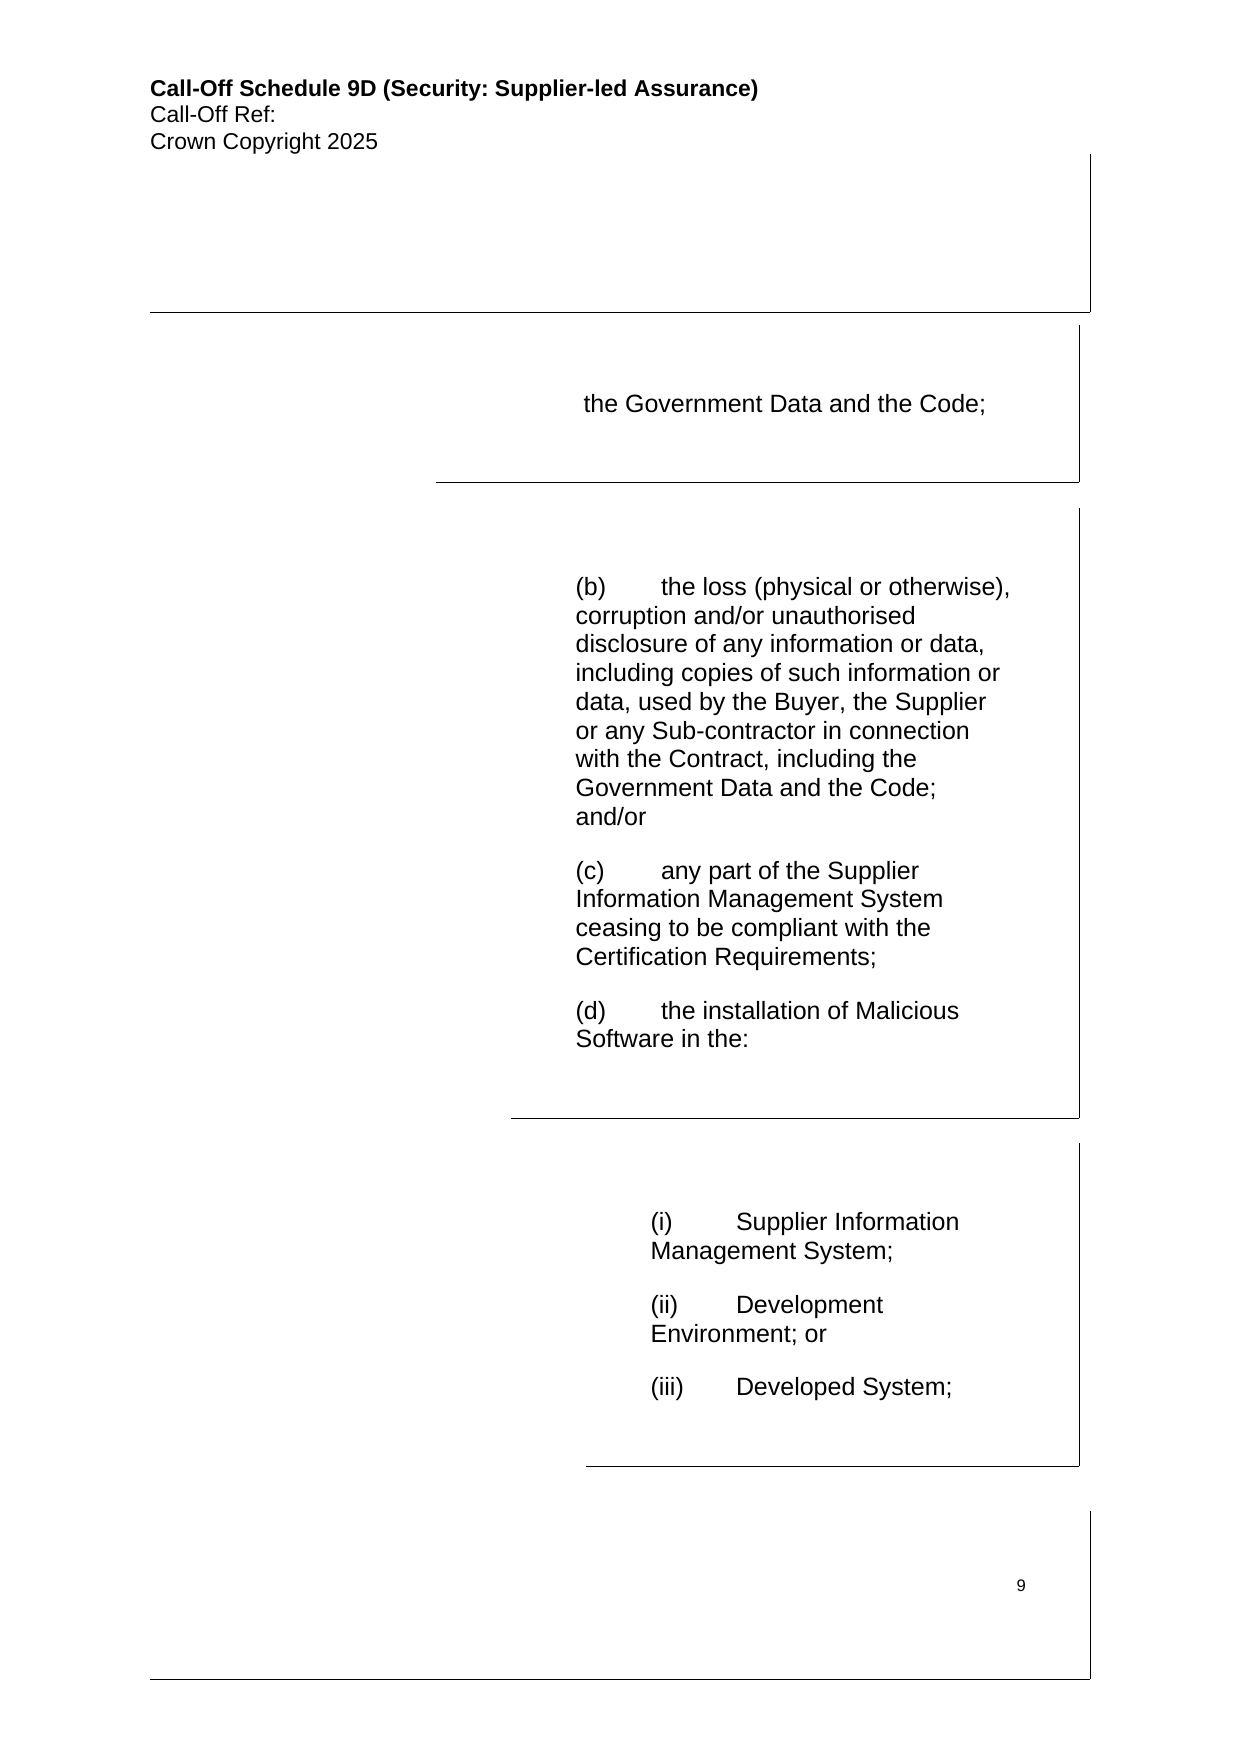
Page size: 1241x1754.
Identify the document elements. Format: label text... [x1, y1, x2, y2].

table_cell the occurrence of: any unauthorised access to or use of the Services, the Buyer Premises, the Sites, the Supplier Information Management System and/or any information or data used by the Buyer, the Supplier or any Sub-contractor in connection with the Contract, including the Government Data and the Code; the loss (physical or otherwise), corruption and/or unauthorised disclosure of any information or data, including copies of such information or data, used by the Buyer, the Supplier or any Sub-contractor in connection with the Contract, including the Government Data and the Code; and/or any part of the Supplier Information Management System ceasing to be compliant with the Certification Requirements; the installation of Malicious Software in the: Supplier Information Management System; Development Environment; or Developed System; any loss of operational efficiency or failure to operate to specification as the result of the installation or operation of Malicious Software in the: Supplier Information Management System; Development Environment; or Developed System; and includes any attempt to undertake the activities listed in sub-Paragraph (a) where the Supplier has reasonable grounds to suspect that attempt: was part of a wider effort to access information and communications technology operated by or on behalf of Central Government Bodies; or was undertaken, or directed by, a state other than the United Kingdom; [425, 312, 1090, 1478]
table_cell [223, 312, 424, 1478]
